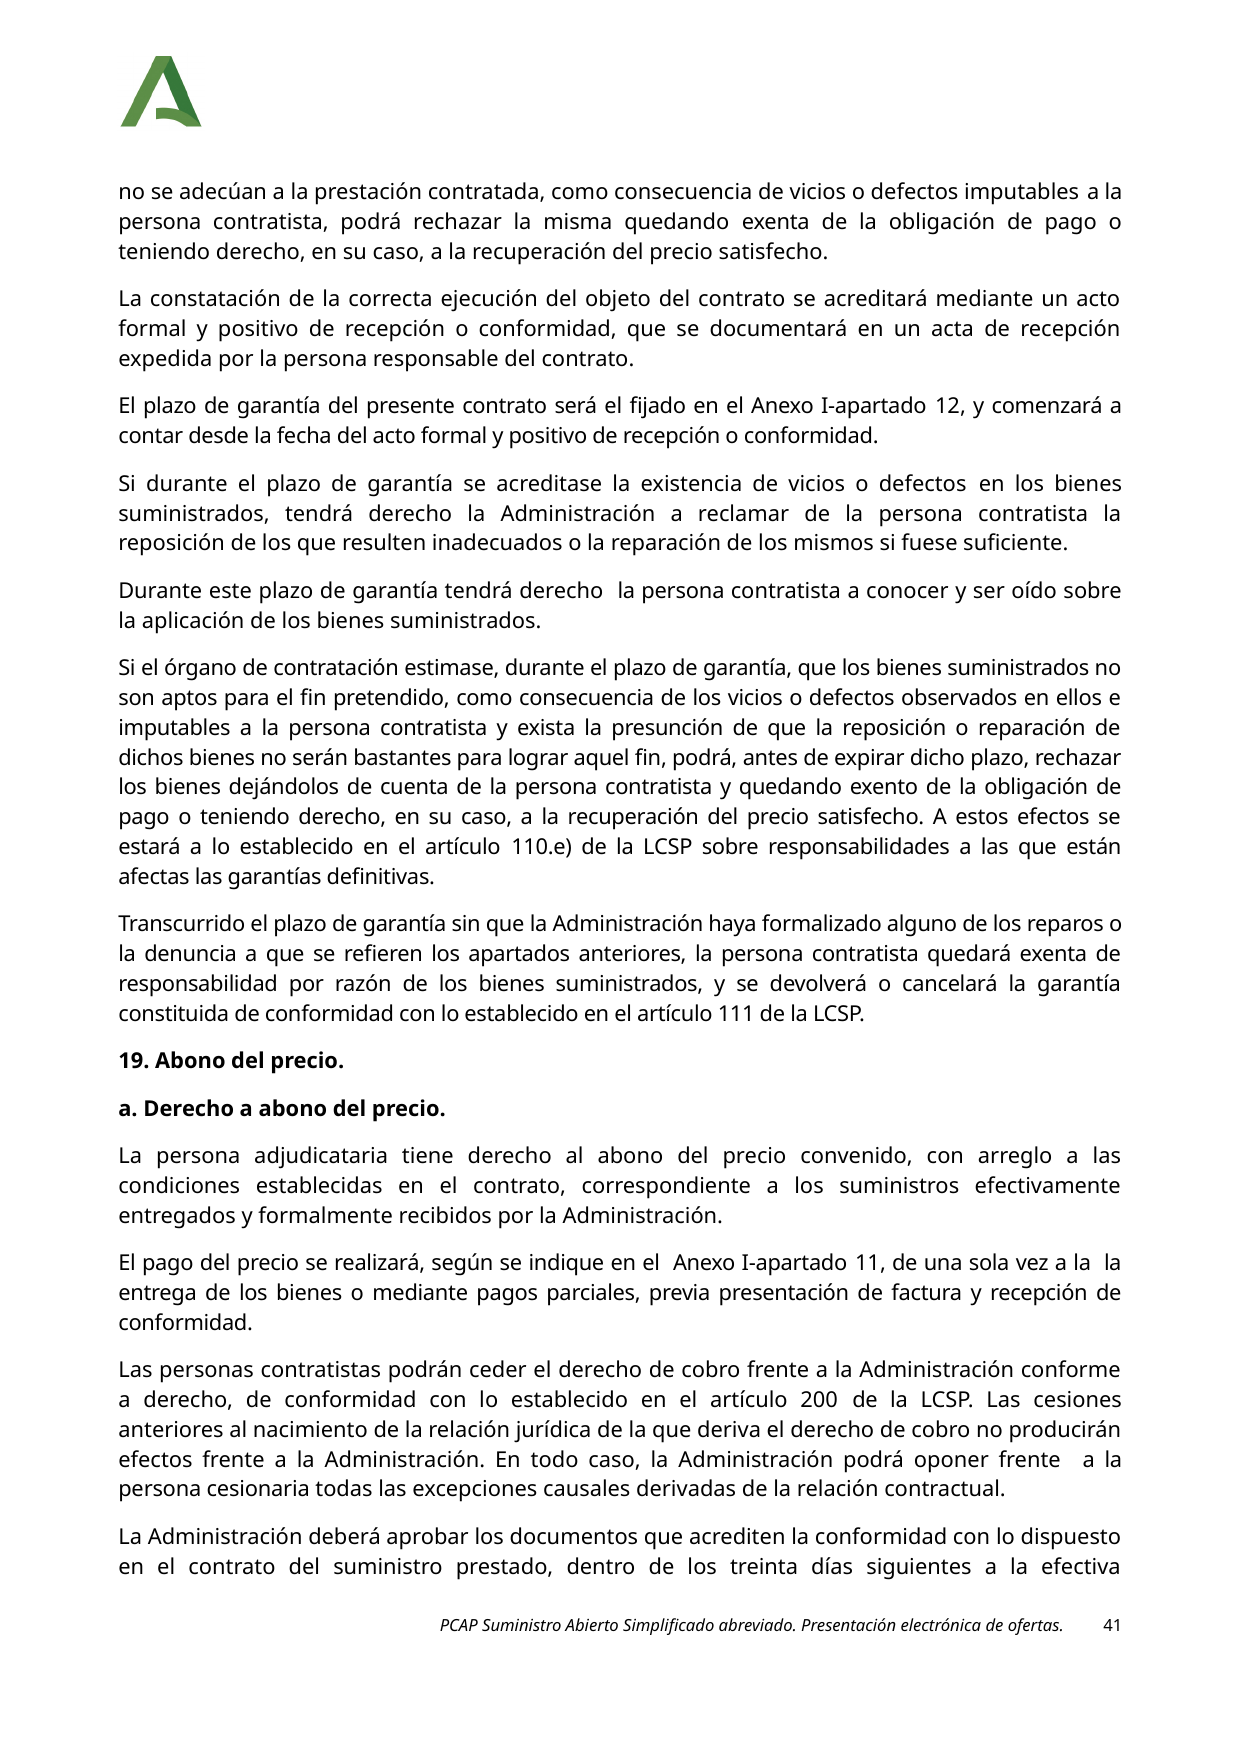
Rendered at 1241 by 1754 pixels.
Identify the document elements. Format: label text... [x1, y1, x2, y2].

text Transcurrido el plazo de garantía sin que la Administración haya formalizado alguno de los reparos o la denuncia a que se refieren los apartados anteriores, la persona contratista quedará exenta de responsabilidad por razón de los bienes suministrados, y se devolverá o cancelará la garantía constituida de conformidad con lo establecido en el artículo 111 de la LCSP. [118, 908, 1122, 1027]
text a. Derecho a abono del precio. [118, 1093, 1122, 1122]
text Las personas contratistas podrán ceder el derecho de cobro frente a la Administración conforme a derecho, de conformidad con lo establecido en el artículo 200 de la LCSP. Las cesiones anteriores al nacimiento de la relación jurídica de la que deriva el derecho de cobro no producirán efectos frente a la Administración. En todo caso, la Administración podrá oponer frente a la persona cesionaria todas las excepciones causales derivadas de la relación contractual. [118, 1354, 1122, 1503]
text La Administración deberá aprobar los documentos que acrediten la conformidad con lo dispuesto en el contrato del suministro prestado, dentro de los treinta días siguientes a la efectiva [118, 1521, 1122, 1581]
text La persona adjudicataria tiene derecho al abono del precio convenido, con arreglo a las condiciones establecidas en el contrato, correspondiente a los suministros efectivamente entregados y formalmente recibidos por la Administración. [118, 1140, 1122, 1229]
picture [116, 52, 205, 131]
text Si durante el plazo de garantía se acreditase la existencia de vicios o defectos en los bienes suministrados, tendrá derecho la Administración a reclamar de la persona contratista la reposición de los que resulten inadecuados o la reparación de los mismos si fuese suficiente. [118, 468, 1122, 557]
subtitle 19. Abono del precio. [118, 1045, 1122, 1075]
text Durante este plazo de garantía tendrá derecho la persona contratista a conocer y ser oído sobre la aplicación de los bienes suministrados. [118, 575, 1122, 634]
text no se adecúan a la prestación contratada, como consecuencia de vicios o defectos imputables a la persona contratista, podrá rechazar la misma quedando exenta de la obligación de pago o teniendo derecho, en su caso, a la recuperación del precio satisfecho. [118, 176, 1122, 266]
text El plazo de garantía del presente contrato será el fijado en el Anexo I-apartado 12, y comenzará a contar desde la fecha del acto formal y positivo de recepción o conformidad. [118, 391, 1122, 450]
text El pago del precio se realizará, según se indique en el Anexo I-apartado 11, de una sola vez a la la entrega de los bienes o mediante pagos parciales, previa presentación de factura y recepción de conformidad. [118, 1247, 1122, 1337]
text Si el órgano de contratación estimase, durante el plazo de garantía, que los bienes suministrados no son aptos para el fin pretendido, como consecuencia de los vicios o defectos observados en ellos e imputables a la persona contratista y exista la presunción de que la reposición o reparación de dichos bienes no serán bastantes para lograr aquel fin, podrá, antes de expirar dicho plazo, rechazar los bienes dejándolos de cuenta de la persona contratista y quedando exento de la obligación de pago o teniendo derecho, en su caso, a la recuperación del precio satisfecho. A estos efectos se estará a lo establecido en el artículo 110.e) de la LCSP sobre responsabilidades a las que están afectas las garantías definitivas. [118, 652, 1122, 891]
text La constatación de la correcta ejecución del objeto del contrato se acreditará mediante un acto formal y positivo de recepción o conformidad, que se documentará en un acta de recepción expedida por la persona responsable del contrato. [118, 283, 1122, 373]
